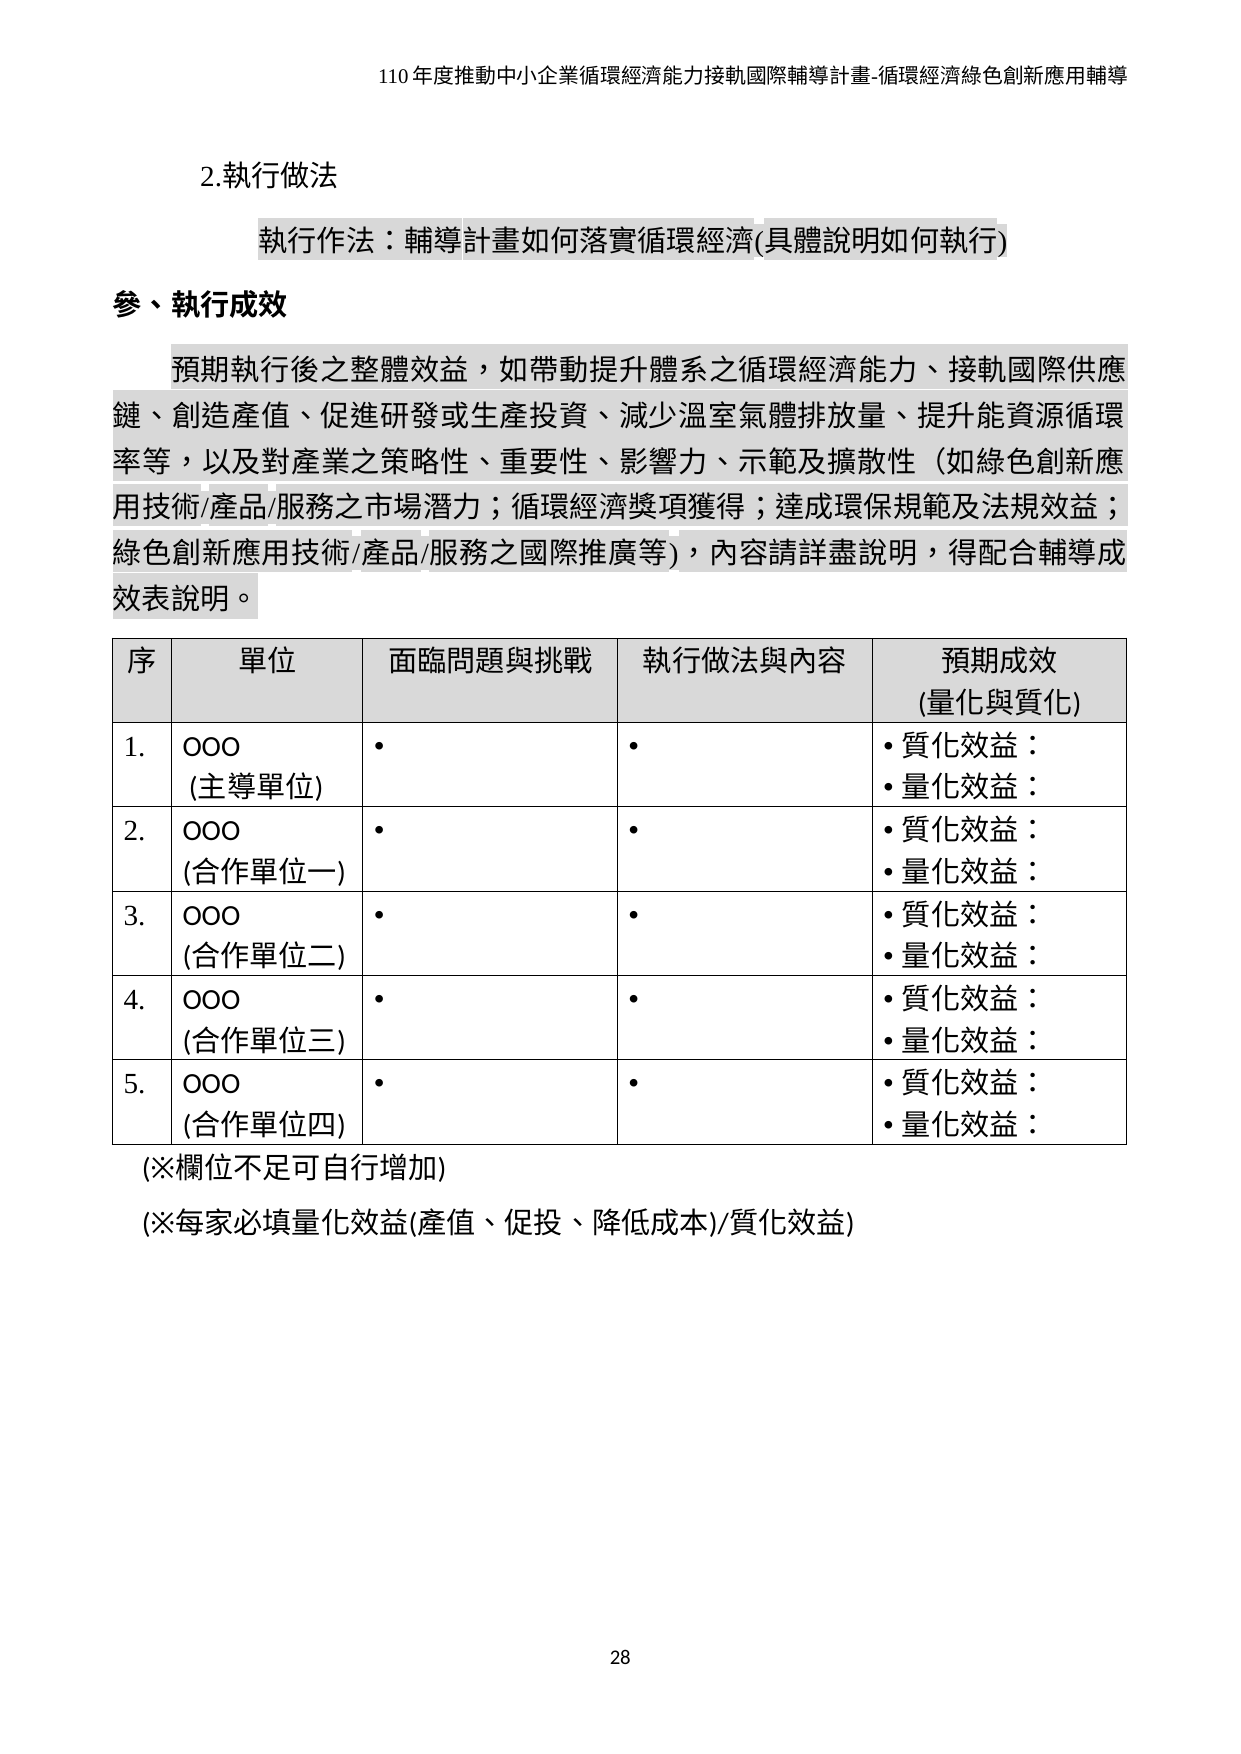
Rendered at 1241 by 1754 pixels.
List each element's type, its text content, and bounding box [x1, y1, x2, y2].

table_header 單位 [172, 639, 362, 722]
table_header 序 [113, 639, 171, 722]
table_cell [618, 1060, 872, 1144]
table_cell [113, 807, 171, 891]
table_cell [618, 723, 872, 806]
table_cell OOO (合作單位四) [172, 1060, 362, 1144]
table_cell [618, 807, 872, 891]
table_cell OOO (合作單位二) [172, 892, 362, 975]
subtitle 參、執行成效 [112, 279, 1128, 325]
table_header 執行做法與內容 [618, 639, 872, 722]
table_cell [618, 892, 872, 975]
table_cell [113, 892, 171, 975]
table_cell [363, 723, 617, 806]
table_cell [363, 976, 617, 1059]
table_cell [363, 1060, 617, 1144]
table_header 面臨問題與挑戰 [363, 639, 617, 722]
table_cell 質化效益： 量化效益： [873, 723, 1126, 806]
table_cell OOO (合作單位三) [172, 976, 362, 1059]
table_cell 質化效益： 量化效益： [873, 1060, 1126, 1144]
text (※每家必填量化效益(產值、促投、降低成本)/質化效益) [142, 1199, 1098, 1242]
table_cell [113, 723, 171, 806]
table_cell [363, 807, 617, 891]
text (※欄位不足可自行增加) [142, 1145, 1098, 1187]
table_cell [113, 976, 171, 1059]
subtitle 2.執行做法 [200, 150, 1128, 196]
table_cell 質化效益： 量化效益： [873, 976, 1126, 1059]
table_header 預期成效 (量化與質化) [873, 639, 1126, 722]
table_cell [618, 976, 872, 1059]
table_cell 質化效益： 量化效益： [873, 892, 1126, 975]
table_cell OOO (主導單位) [172, 723, 362, 806]
table_cell [363, 892, 617, 975]
table_cell 質化效益： 量化效益： [873, 807, 1126, 891]
table_cell [113, 1060, 171, 1144]
text 預期執行後之整體效益，如帶動提升體系之循環經濟能力、接軌國際供應鏈、創造產值、促進研發或生產投資、減少溫室氣體排放量、提升能資源循環率等，以及對產業之策略性、重要性、影響力、示範及擴散性（如綠色創新應用技術/產品/服務之市場潛力；循環經濟獎項獲得；達成環保規範及法規效益；綠色創新應用技術/產品/服務之國際推廣等)，內容請詳盡說明，得配合輔導成效表說明。 [112, 344, 1128, 619]
text 執行作法：輔導計畫如何落實循環經濟(具體說明如何執行) [200, 214, 1128, 260]
table_cell OOO (合作單位一) [172, 807, 362, 891]
